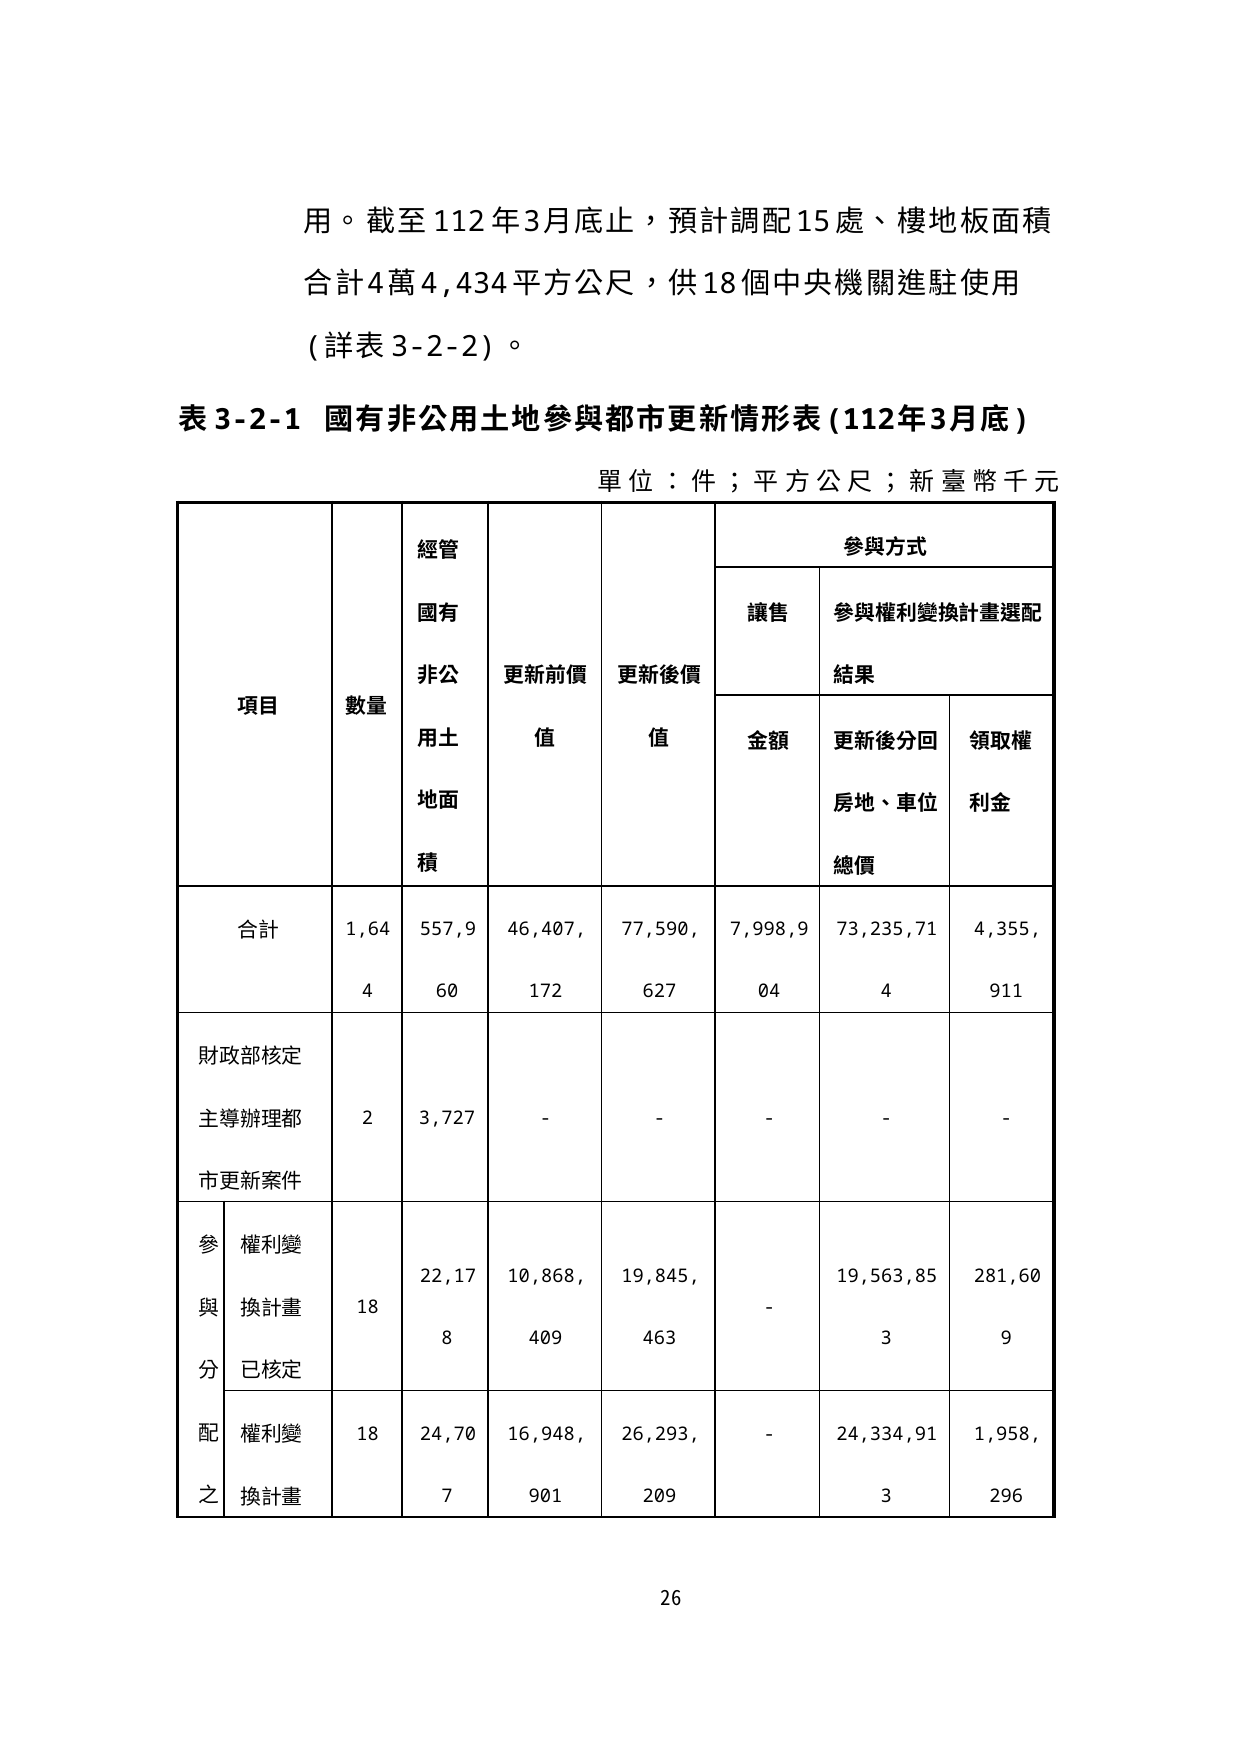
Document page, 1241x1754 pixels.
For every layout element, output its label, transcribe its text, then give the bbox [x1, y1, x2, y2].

table_cell 3,727 [403, 1013, 487, 1201]
text 單位：件；平方公尺；新臺幣千元 [177, 438, 1063, 501]
table_cell - [716, 1391, 819, 1516]
table_header 參與方式 [716, 504, 1052, 566]
table_cell 2 [333, 1013, 401, 1201]
table_cell 24,707 [403, 1391, 487, 1516]
table_cell 1,644 [333, 887, 401, 1011]
table_header 項目 [179, 504, 331, 885]
table_cell 16,948,901 [489, 1391, 601, 1516]
table_cell 10,868,409 [489, 1202, 601, 1389]
table_header 更新後價值 [602, 504, 714, 885]
text 表3-2-1 國有非公用土地參與都市更新情形表(112年3月底) [177, 376, 1063, 438]
text 用。截至112年3月底止，預計調配15處、樓地板面積合計4萬4,434平方公尺，供18個中央機關進駐使用(詳表3-2-2)。 [266, 177, 1063, 365]
table_header 經管國有非公用土地面積 [403, 504, 487, 885]
table_cell 合計 [179, 887, 331, 1011]
table_cell 權利變換計畫 [225, 1391, 331, 1516]
table_cell 18 [333, 1391, 401, 1516]
table_cell 4,355,911 [950, 887, 1052, 1011]
table_cell 金額 [716, 696, 819, 885]
table_cell - [950, 1013, 1052, 1201]
table_cell - [489, 1013, 601, 1201]
table_cell 26,293,209 [602, 1391, 714, 1516]
table_cell 7,998,904 [716, 887, 819, 1011]
table_header 更新前價值 [489, 504, 601, 885]
table_cell 1,958,296 [950, 1391, 1052, 1516]
table_cell 19,563,853 [820, 1202, 949, 1389]
table_cell 24,334,913 [820, 1391, 949, 1516]
table_cell 19,845,463 [602, 1202, 714, 1389]
table_cell 更新後分回房地、車位總價 [820, 696, 949, 885]
table_cell 77,590,627 [602, 887, 714, 1011]
table_cell 讓售 [716, 568, 819, 694]
table_cell 557,960 [403, 887, 487, 1011]
table_cell - [716, 1013, 819, 1201]
table_cell 73,235,714 [820, 887, 949, 1011]
table_cell 參與分配之 [179, 1202, 223, 1516]
table_header 數量 [333, 504, 401, 885]
table_cell 281,609 [950, 1202, 1052, 1389]
table_cell - [820, 1013, 949, 1201]
table_cell 權利變換計畫已核定 [225, 1202, 331, 1389]
table_cell 46,407,172 [489, 887, 601, 1011]
table_cell 18 [333, 1202, 401, 1389]
table_cell 22,178 [403, 1202, 487, 1389]
table_cell 財政部核定主導辦理都市更新案件 [179, 1013, 331, 1201]
table_cell - [716, 1202, 819, 1389]
table_cell 參與權利變換計畫選配結果 [820, 568, 1052, 694]
table_cell - [602, 1013, 714, 1201]
table_cell 領取權利金 [950, 696, 1052, 885]
